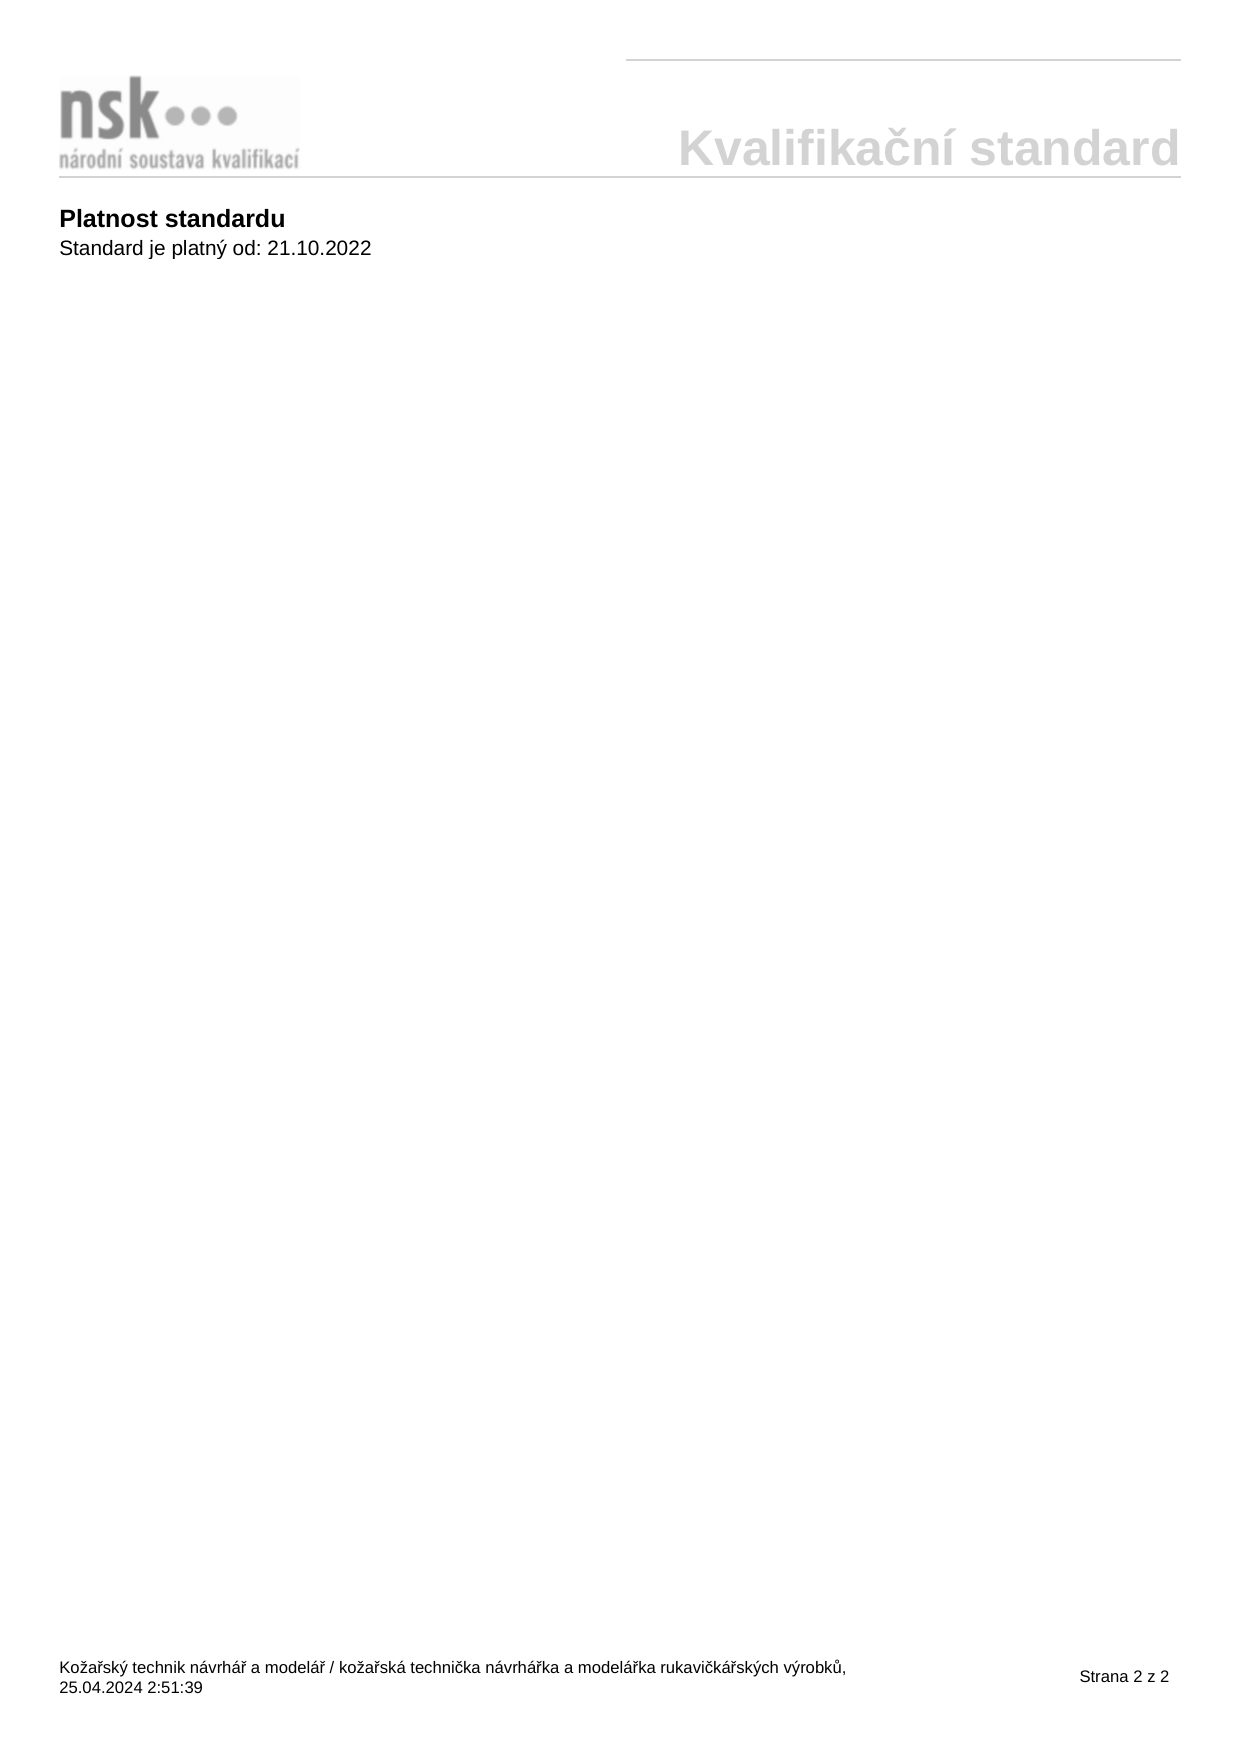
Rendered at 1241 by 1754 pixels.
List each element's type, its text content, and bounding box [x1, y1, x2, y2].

table_cell [1169, 859, 1181, 1159]
picture [58, 59, 621, 171]
table_cell [626, 559, 862, 859]
table_cell [621, 59, 626, 170]
table_cell Platnost standardu [59, 200, 1181, 236]
table_cell Standard je platný od: 21.10.2022 [59, 236, 1181, 259]
table_cell [626, 259, 862, 559]
table_cell [862, 1409, 1093, 1658]
table_cell [59, 259, 483, 559]
table_cell [484, 171, 620, 176]
table_cell [1169, 194, 1181, 200]
table_cell [620, 1409, 626, 1658]
table_cell [484, 1159, 620, 1409]
table_cell [484, 859, 620, 1159]
table_cell [626, 859, 862, 1159]
table_cell [59, 194, 483, 200]
table_cell [862, 559, 1093, 859]
table_cell [620, 259, 626, 559]
table_cell [1093, 1409, 1169, 1658]
table_cell [862, 194, 1093, 200]
table_cell [484, 559, 620, 859]
table_cell [59, 859, 483, 1159]
table_cell [620, 559, 626, 859]
table_cell Kvalifikační standard [626, 61, 1181, 176]
table_cell [862, 859, 1093, 1159]
table_cell [626, 1159, 862, 1409]
table_cell [620, 1159, 626, 1409]
table_cell [1093, 194, 1169, 200]
table_cell [862, 1159, 1093, 1409]
table_cell [1093, 559, 1169, 859]
table_cell [1169, 559, 1181, 859]
table_cell [1169, 1159, 1181, 1409]
table_cell [484, 259, 620, 559]
table_cell [59, 1159, 483, 1409]
table_cell [59, 171, 483, 176]
table_cell [620, 859, 626, 1159]
table_cell [626, 1409, 862, 1658]
table_cell [484, 1409, 620, 1658]
table_cell Kožařský technik návrhář a modelář / kožařská technička návrhářka a modelářka rukavičkářských výrobků, 25.04.2024 2:51:39 [59, 1658, 862, 1694]
table_cell Strana 2 z 2 [862, 1658, 1169, 1694]
table_cell [862, 259, 1093, 559]
table_cell [1169, 1409, 1181, 1658]
table_cell [59, 178, 1181, 194]
table_cell [1093, 259, 1169, 559]
table_cell [59, 1409, 483, 1658]
table_cell [59, 559, 483, 859]
table_cell [1169, 1658, 1181, 1694]
table_cell [1093, 1159, 1169, 1409]
table_cell [1169, 259, 1181, 559]
table_cell [1093, 859, 1169, 1159]
table_cell [626, 194, 862, 200]
table_cell [484, 194, 620, 200]
